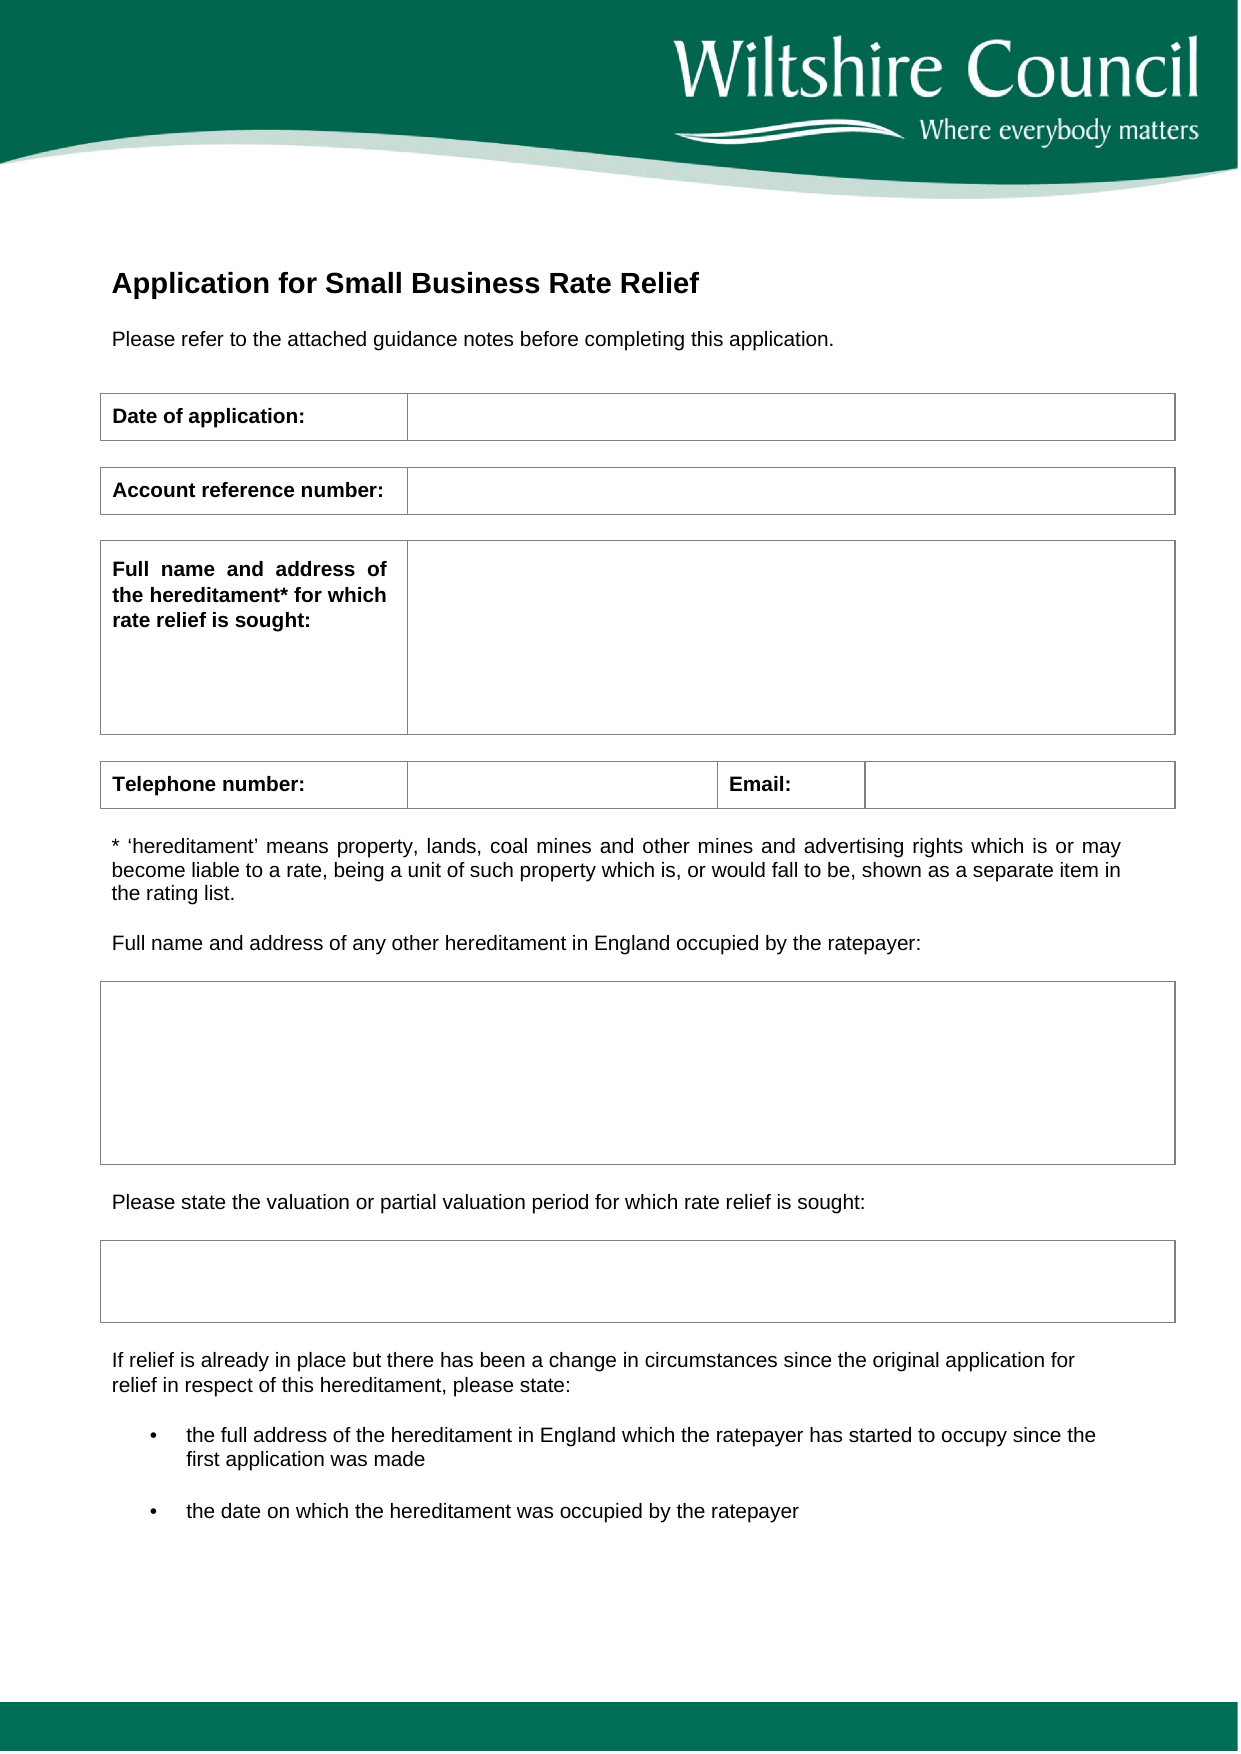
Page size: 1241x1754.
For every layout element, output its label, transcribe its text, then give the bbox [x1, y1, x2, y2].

text Please state the valuation or partial valuation period for which rate relief is sought: [112, 1190, 1123, 1214]
list the date on which the hereditament was occupied by the ratepayer [149, 1498, 1123, 1522]
text Please refer to the attached guidance notes before completing this application. [112, 327, 1123, 351]
list the full address of the hereditament in England which the ratepayer has started to occupy since the first application was made [149, 1423, 1123, 1471]
table_header [408, 541, 1174, 734]
table_header [866, 762, 1174, 808]
table_header Full name and address of the hereditament* for which rate relief is sought: [101, 541, 407, 734]
subtitle Application for Small Business Rate Relief [111, 266, 1132, 299]
text * ‘hereditament’ means property, lands, coal mines and other mines and advertising rights which is or may become liable to a rate, being a unit of such property which is, or would fall to be, shown as a separate item in the rating list. [111, 834, 1123, 905]
table_header [408, 762, 717, 808]
table_header Date of application: [101, 394, 407, 440]
text Full name and address of any other hereditament in England occupied by the ratepayer: [112, 930, 1123, 954]
table_header Account reference number: [101, 468, 407, 514]
table_header [408, 394, 1174, 440]
table_header [408, 468, 1174, 514]
table_header [101, 982, 1174, 1163]
table_header Telephone number: [101, 762, 407, 808]
text If relief is already in place but there has been a change in circumstances since the original application for relief in respect of this hereditament, please state: [112, 1348, 1123, 1396]
table_header [101, 1241, 1174, 1322]
table_header Email: [718, 762, 864, 808]
